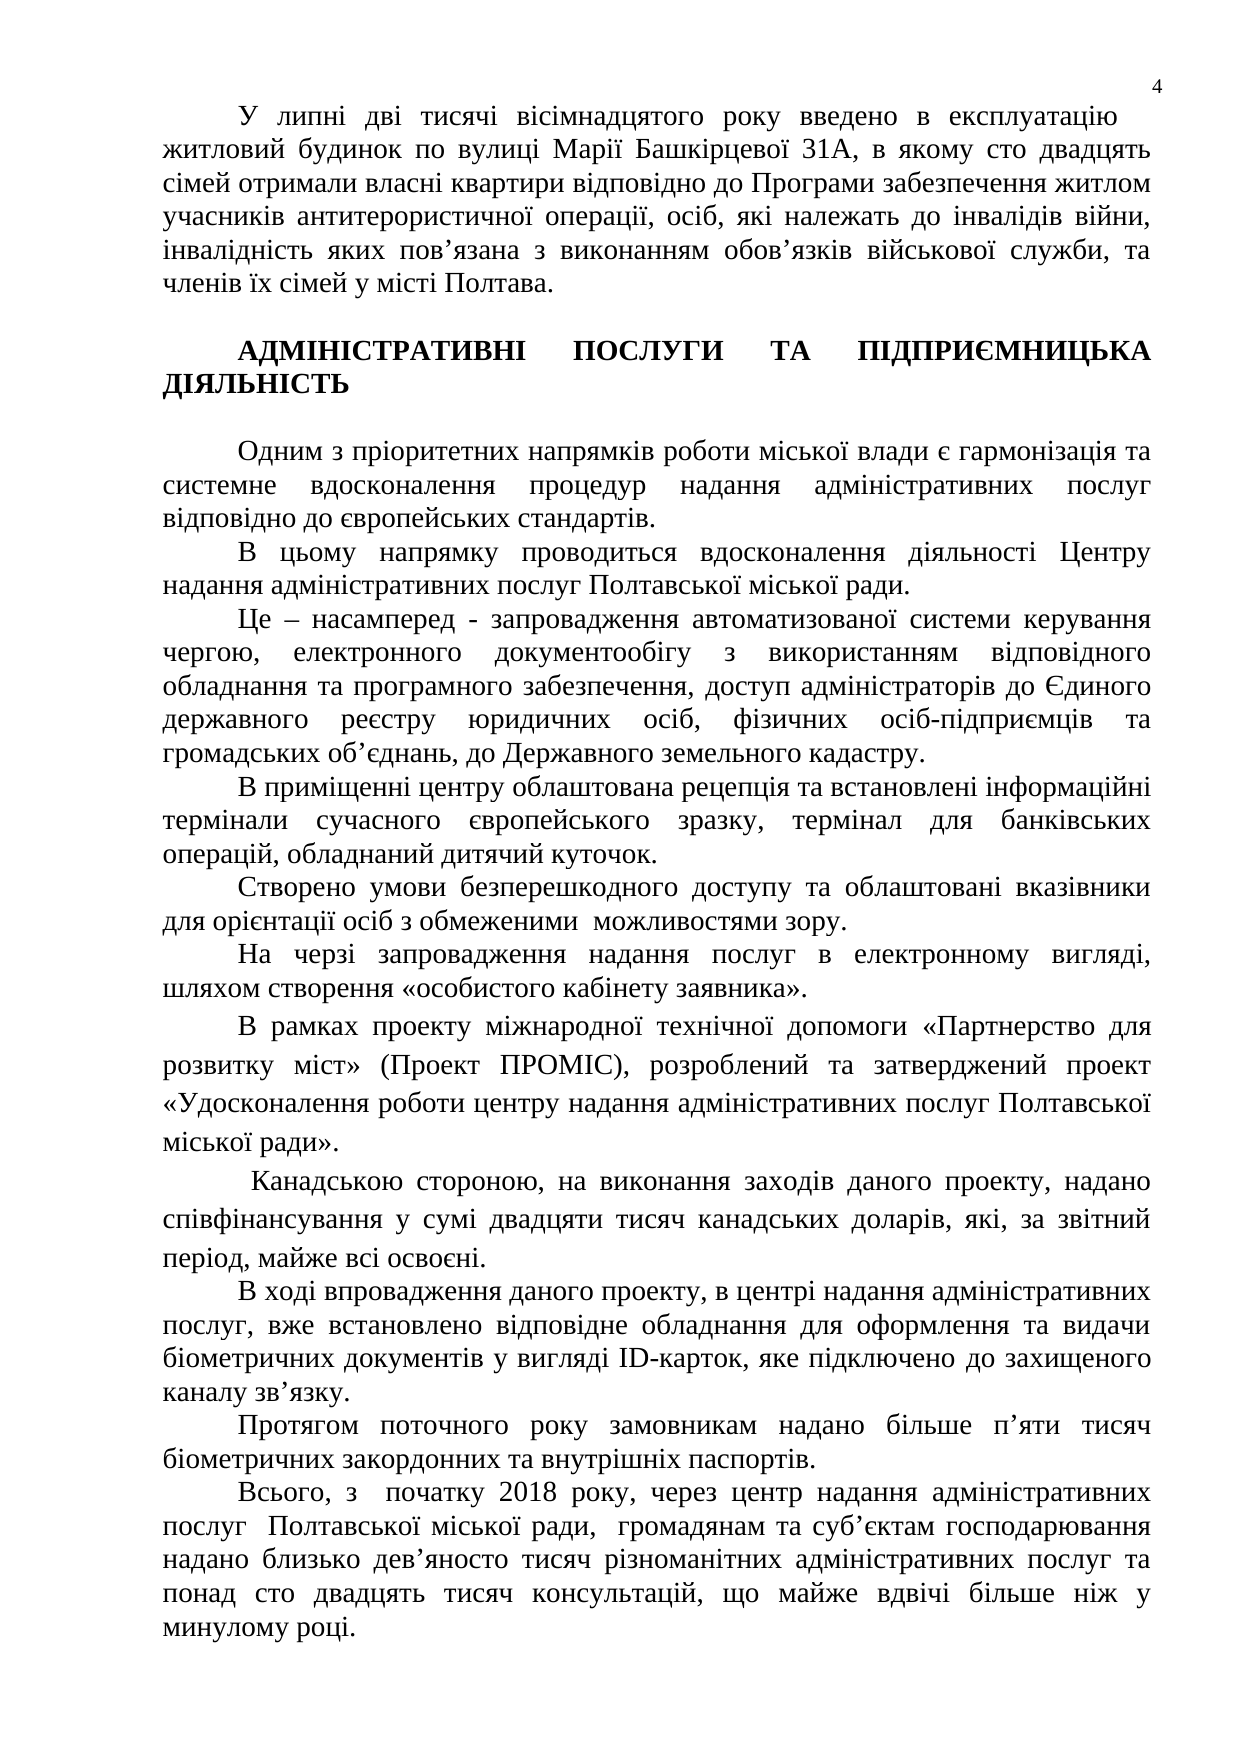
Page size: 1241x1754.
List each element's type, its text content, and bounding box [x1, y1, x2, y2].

text У липні дві тисячі вісімнадцятого року введено в експлуатацію житловий будинок по вулиці Марії Башкірцевої 31А, в якому сто двадцять сімей отримали власні квартири відповідно до Програми забезпечення житлом учасників антитерористичної операції, осіб, які належать до інвалідів війни, інвалідність яких пов’язана з виконанням обов’язків військової служби, та членів їх сімей у місті Полтава. [162, 98, 1152, 299]
text Всього, з початку 2018 року, через центр надання адміністративних послуг Полтавської міської ради, громадянам та суб’єктам господарювання надано близько дев’яносто тисяч різноманітних адміністративних послуг та понад сто двадцять тисяч консультацій, що майже вдвічі більше ніж у минулому році. [162, 1474, 1152, 1642]
text Одним з пріоритетних напрямків роботи міської влади є гармонізація та системне вдосконалення процедур надання адміністративних послуг відповідно до європейських стандартів. [162, 433, 1152, 534]
text В приміщенні центру облаштована рецепція та встановлені інформаційні термінали сучасного європейського зразку, термінал для банківських операцій, обладнаний дитячий куточок. [162, 769, 1152, 869]
text На черзі запровадження надання послуг в електронному вигляді, шляхом створення «особистого кабінету заявника». [162, 936, 1152, 1003]
text Протягом поточного року замовникам надано більше п’яти тисяч біометричних закордонних та внутрішніх паспортів. [162, 1407, 1152, 1474]
text АДМІНІСТРАТИВНІ ПОСЛУГИ ТА ПІДПРИЄМНИЦЬКА ДІЯЛЬНІСТЬ [162, 333, 1152, 400]
text В цьому напрямку проводиться вдосконалення діяльності Центру надання адміністративних послуг Полтавської міської ради. [162, 534, 1152, 601]
text Це – насамперед - запровадження автоматизованої системи керування чергою, електронного документообігу з використанням відповідного обладнання та програмного забезпечення, доступ адміністраторів до Єдиного державного реєстру юридичних осіб, фізичних осіб-підприємців та громадських об’єднань, до Державного земельного кадастру. [162, 601, 1152, 769]
text Канадською стороною, на виконання заходів даного проекту, надано співфінансування у сумі двадцяти тисяч канадських доларів, які, за звітний період, майже всі освоєні. [162, 1158, 1152, 1273]
text В рамках проекту міжнародної технічної допомоги «Партнерство для розвитку міст» (Проект ПРОМІС), розроблений та затверджений проект «Удосконалення роботи центру надання адміністративних послуг Полтавської міської ради». [162, 1003, 1152, 1158]
text Створено умови безперешкодного доступу та облаштовані вказівники для орієнтації осіб з обмеженими можливостями зору. [162, 869, 1152, 936]
text В ході впровадження даного проекту, в центрі надання адміністративних послуг, вже встановлено відповідне обладнання для оформлення та видачи біометричних документів у вигляді ІD-карток, яке підключено до захищеного каналу зв’язку. [162, 1273, 1152, 1407]
